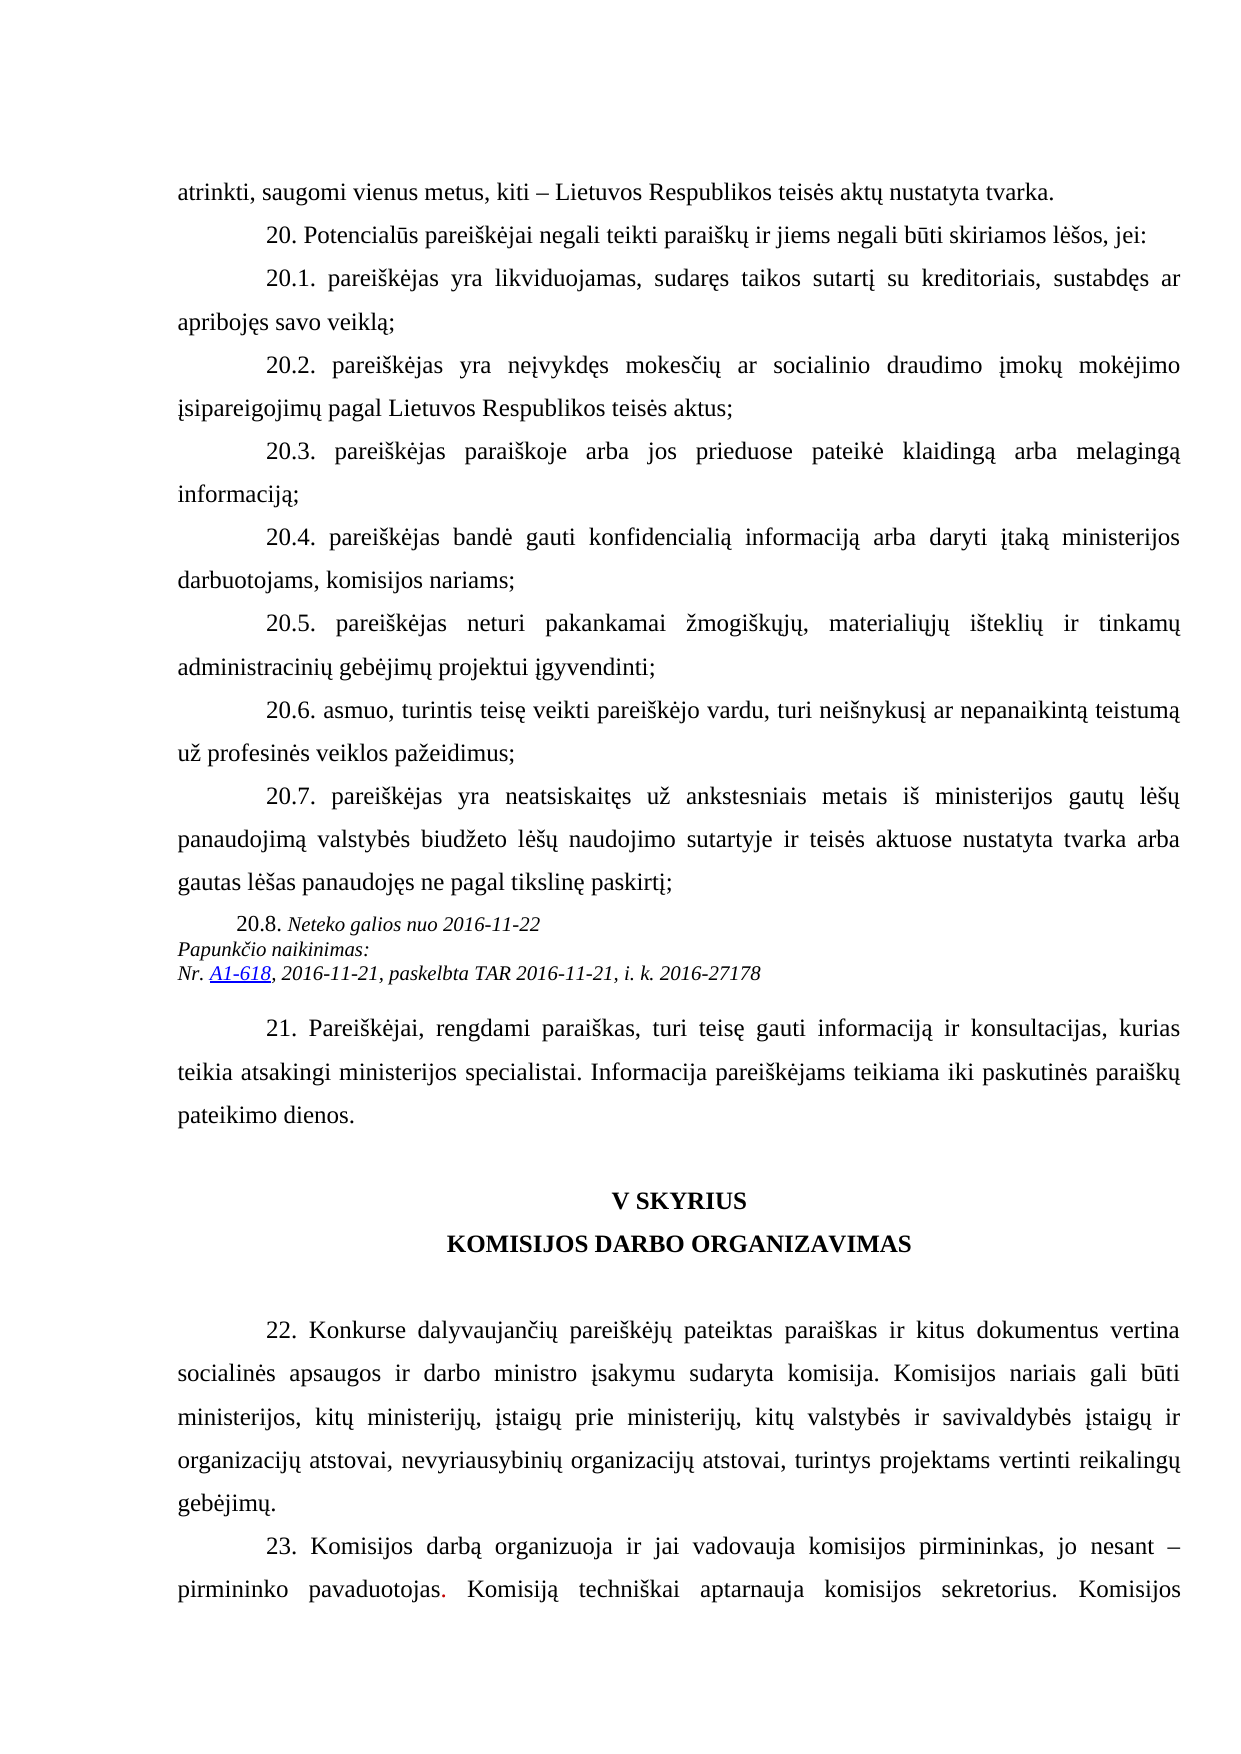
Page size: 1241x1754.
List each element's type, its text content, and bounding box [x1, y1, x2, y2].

text 20.6. asmuo, turintis teisę veikti pareiškėjo vardu, turi neišnykusį ar nepanaikintą teistumą už profesinės veiklos pažeidimus; [177, 695, 1181, 767]
text 20.8. Neteko galios nuo 2016-11-22 [177, 910, 1181, 937]
text Papunkčio naikinimas: [177, 937, 1181, 961]
text 20.7. pareiškėjas yra neatsiskaitęs už ankstesniais metais iš ministerijos gautų lėšų panaudojimą valstybės biudžeto lėšų naudojimo sutartyje ir teisės aktuose nustatyta tvarka arba gautas lėšas panaudojęs ne pagal tikslinę paskirtį; [177, 781, 1181, 896]
text atrinkti, saugomi vienus metus, kiti – Lietuvos Respublikos teisės aktų nustatyta tvarka. [177, 177, 1181, 206]
text 20.3. pareiškėjas paraiškoje arba jos prieduose pateikė klaidingą arba melagingą informaciją; [177, 436, 1181, 508]
text 21. Pareiškėjai, rengdami paraiškas, turi teisę gauti informaciją ir konsultacijas, kurias teikia atsakingi ministerijos specialistai. Informacija pareiškėjams teikiama iki paskutinės paraiškų pateikimo dienos. [177, 1013, 1181, 1128]
text 22. Konkurse dalyvaujančių pareiškėjų pateiktas paraiškas ir kitus dokumentus vertina socialinės apsaugos ir darbo ministro įsakymu sudaryta komisija. Komisijos nariais gali būti ministerijos, kitų ministerijų, įstaigų prie ministerijų, kitų valstybės ir savivaldybės įstaigų ir organizacijų atstovai, nevyriausybinių organizacijų atstovai, turintys projektams vertinti reikalingų gebėjimų. [177, 1315, 1181, 1517]
text KOMISIJOS DARBO ORGANIZAVIMAS [177, 1229, 1181, 1258]
text 23. Komisijos darbą organizuoja ir jai vadovauja komisijos pirmininkas, jo nesant – pirmininko pavaduotojas. Komisiją techniškai aptarnauja komisijos sekretorius. Komisijos [177, 1531, 1181, 1603]
text 20.2. pareiškėjas yra neįvykdęs mokesčių ar socialinio draudimo įmokų mokėjimo įsipareigojimų pagal Lietuvos Respublikos teisės aktus; [177, 350, 1181, 422]
text V SKYRIUS [177, 1186, 1181, 1215]
text Nr. A1-618, 2016-11-21, paskelbta TAR 2016-11-21, i. k. 2016-27178 [177, 961, 1181, 985]
text 20.4. pareiškėjas bandė gauti konfidencialią informaciją arba daryti įtaką ministerijos darbuotojams, komisijos nariams; [177, 522, 1181, 594]
text 20.1. pareiškėjas yra likviduojamas, sudaręs taikos sutartį su kreditoriais, sustabdęs ar apribojęs savo veiklą; [177, 263, 1181, 335]
text 20. Potencialūs pareiškėjai negali teikti paraiškų ir jiems negali būti skiriamos lėšos, jei: [177, 220, 1181, 249]
text 20.5. pareiškėjas neturi pakankamai žmogiškųjų, materialiųjų išteklių ir tinkamų administracinių gebėjimų projektui įgyvendinti; [177, 608, 1181, 680]
